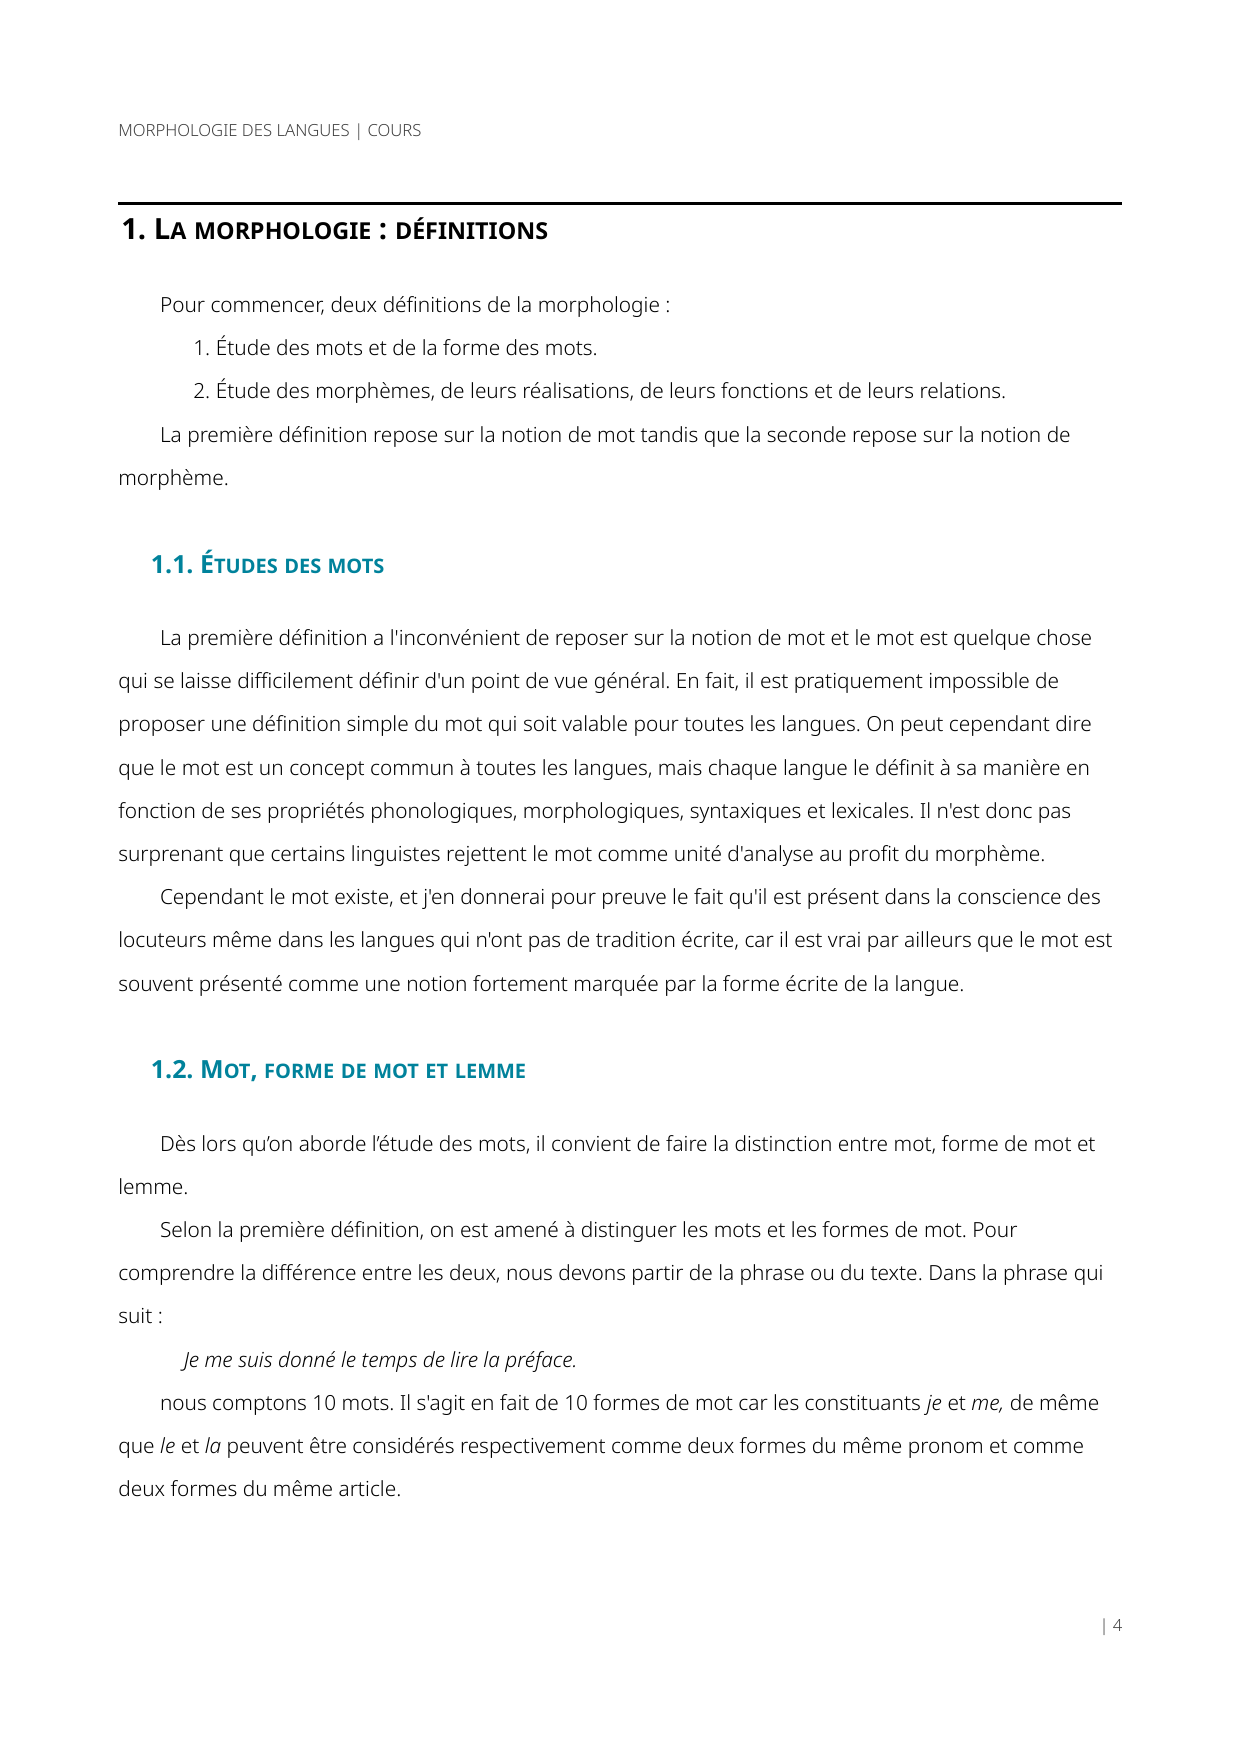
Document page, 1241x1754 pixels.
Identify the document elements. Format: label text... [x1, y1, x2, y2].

text La première définition repose sur la notion de mot tandis que la seconde repose sur la notion de morphème. [118, 420, 1122, 491]
subtitle La morphologie : définitions [118, 205, 1122, 251]
list Étude des morphèmes, de leurs réalisations, de leurs fonctions et de leurs relations. [142, 377, 1122, 405]
text nous comptons 10 mots. Il s'agit en fait de 10 formes de mot car les constituants je et me, de même que le et la peuvent être considérés respectivement comme deux formes du même pronom et comme deux formes du même article. [118, 1388, 1122, 1503]
text Selon la première définition, on est amené à distinguer les mots et les formes de mot. Pour comprendre la différence entre les deux, nous devons partir de la phrase ou du texte. Dans la phrase qui suit : [118, 1215, 1122, 1330]
text Cependant le mot existe, et j'en donnerai pour preuve le fait qu'il est présent dans la conscience des locuteurs même dans les langues qui n'ont pas de tradition écrite, car il est vrai par ailleurs que le mot est souvent présenté comme une notion fortement marquée par la forme écrite de la langue. [118, 882, 1122, 997]
text Dès lors qu’on aborde l’étude des mots, il convient de faire la distinction entre mot, forme de mot et lemme. [118, 1129, 1122, 1200]
text La première définition a l'inconvénient de reposer sur la notion de mot et le mot est quelque chose qui se laisse difficilement définir d'un point de vue général. En fait, il est pratiquement impossible de proposer une définition simple du mot qui soit valable pour toutes les langues. On peut cependant dire que le mot est un concept commun à toutes les langues, mais chaque langue le définit à sa manière en fonction de ses propriétés phonologiques, morphologiques, syntaxiques et lexicales. Il n'est donc pas surprenant que certains linguistes rejettent le mot comme unité d'analyse au profit du morphème. [118, 623, 1122, 867]
text Pour commencer, deux définitions de la morphologie : [118, 290, 1122, 318]
text Je me suis donné le temps de lire la préface. [142, 1345, 1122, 1373]
subtitle Études des mots [148, 543, 1093, 583]
subtitle Mot, forme de mot et lemme [148, 1049, 1093, 1089]
list Étude des mots et de la forme des mots. [142, 333, 1122, 362]
